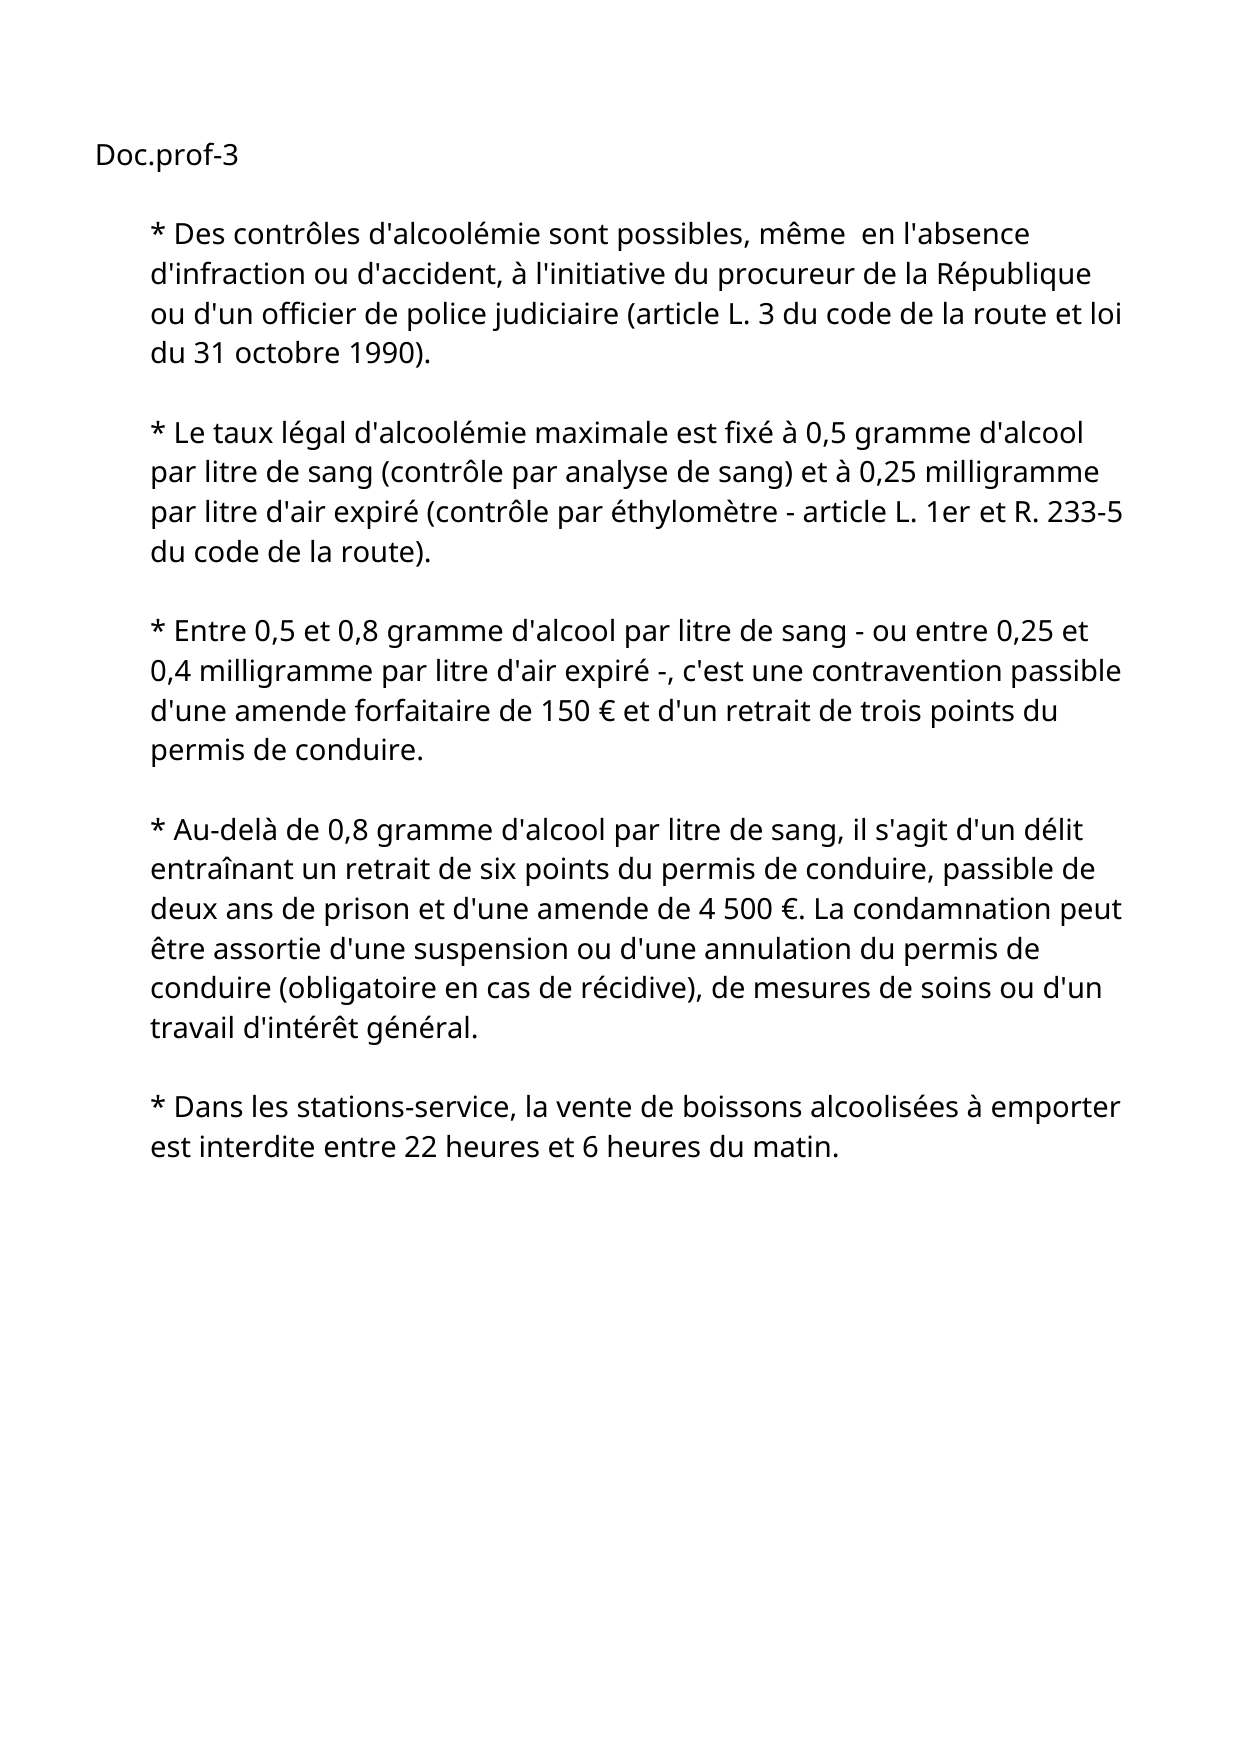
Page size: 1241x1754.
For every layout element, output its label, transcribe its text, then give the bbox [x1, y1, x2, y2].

text * Entre 0,5 et 0,8 gramme d'alcool par litre de sang - ou entre 0,25 et 0,4 milligramme par litre d'air expiré -, c'est une contravention passible d'une amende forfaitaire de 150 € et d'un retrait de trois points du permis de conduire. [150, 610, 1125, 769]
text * Des contrôles d'alcoolémie sont possibles, même en l'absence d'infraction ou d'accident, à l'initiative du procureur de la République ou d'un officier de police judiciaire (article L. 3 du code de la route et loi du 31 octobre 1990). [150, 213, 1125, 372]
text * Au-delà de 0,8 gramme d'alcool par litre de sang, il s'agit d'un délit entraînant un retrait de six points du permis de conduire, passible de deux ans de prison et d'une amende de 4 500 €. La condamnation peut être assortie d'une suspension ou d'une annulation du permis de conduire (obligatoire en cas de récidive), de mesures de soins ou d'un travail d'intérêt général. [150, 809, 1125, 1047]
text * Le taux légal d'alcoolémie maximale est fixé à 0,5 gramme d'alcool par litre de sang (contrôle par analyse de sang) et à 0,25 mil­ligramme par litre d'air expiré (contrôle par éthylomètre - article L. 1er et R. 233-5 du code de la route). [150, 412, 1125, 571]
subtitle Doc.prof-3 [94, 134, 1146, 174]
text * Dans les stations-service, la vente de boissons alcoolisées à emporter est inter­dite entre 22 heures et 6 heures du matin. [150, 1087, 1125, 1166]
